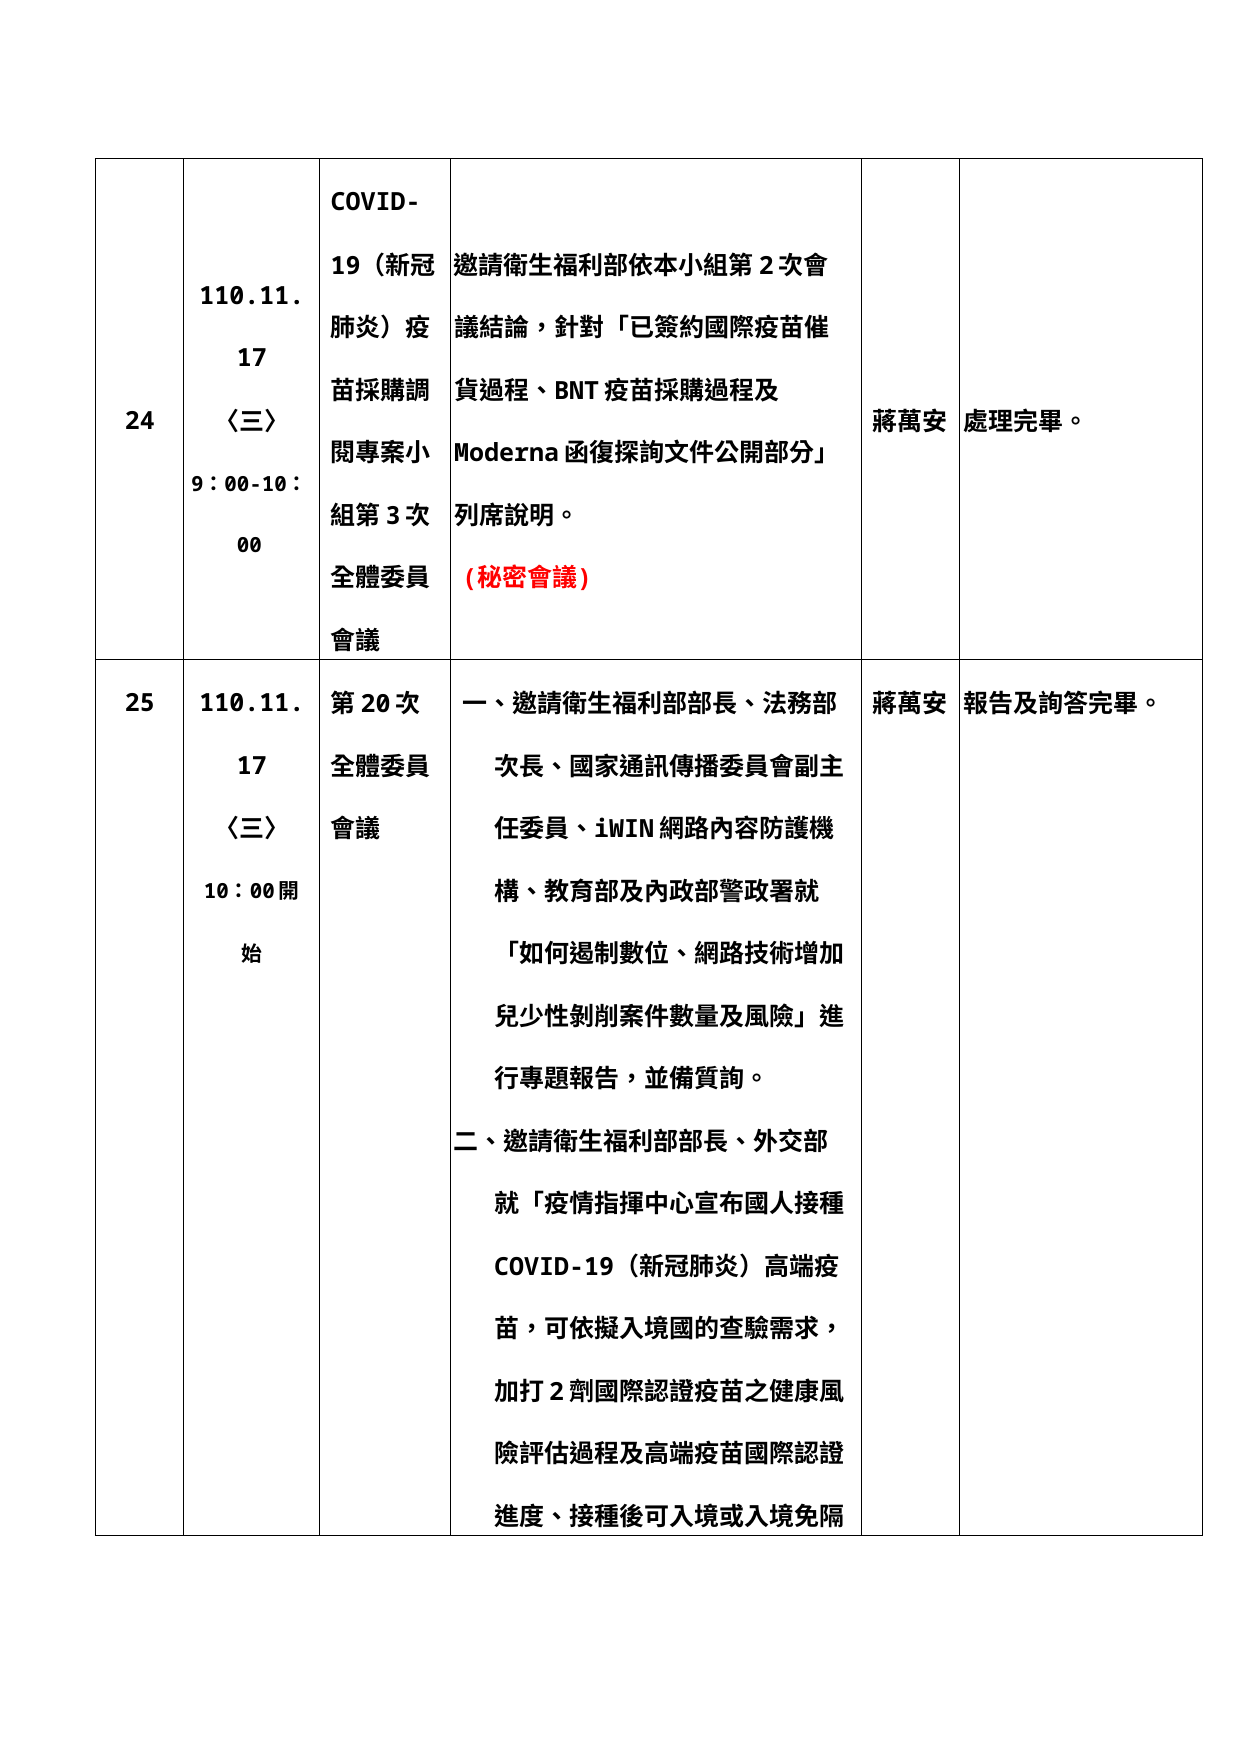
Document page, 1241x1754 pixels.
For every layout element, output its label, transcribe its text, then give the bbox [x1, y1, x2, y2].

table_cell 蔣萬安 [862, 660, 959, 1535]
table_cell 第20次全體委員會議 [320, 660, 450, 1535]
table_cell 一、邀請衛生福利部部長、法務部次長、國家通訊傳播委員會副主任委員、iWIN網路內容防護機構、教育部及內政部警政署就「如何遏制數位、網路技術增加兒少性剝削案件數量及風險」進行專題報告，並備質詢。 二、邀請衛生福利部部長、外交部就「疫情指揮中心宣布國人接種COVID-19（新冠肺炎）高端疫苗，可依擬入境國的查驗需求，加打2劑國際認證疫苗之健康風險評估過程及高端疫苗國際認證進度、接種後可入境或入境免隔 [451, 660, 861, 1535]
table_cell 蔣萬安 [862, 159, 959, 659]
table_cell COVID-19（新冠肺炎）疫苗採購調閱專案小組第3次全體委員會議 [320, 159, 450, 659]
table_cell 110.11.17 〈三〉 10：00開始 [184, 660, 319, 1535]
table_cell 邀請衛生福利部依本小組第2次會議結論，針對「已簽約國際疫苗催貨過程、BNT疫苗採購過程及Moderna函復探詢文件公開部分」列席說明。 (秘密會議) [451, 159, 861, 659]
table_cell 報告及詢答完畢。 [960, 660, 1202, 1535]
table_cell 處理完畢。 [960, 159, 1202, 659]
table_cell 110.11.17 〈三〉 9：00-10：00 [184, 159, 319, 659]
table_cell 24 [96, 159, 183, 659]
table_cell 25 [96, 660, 183, 1535]
